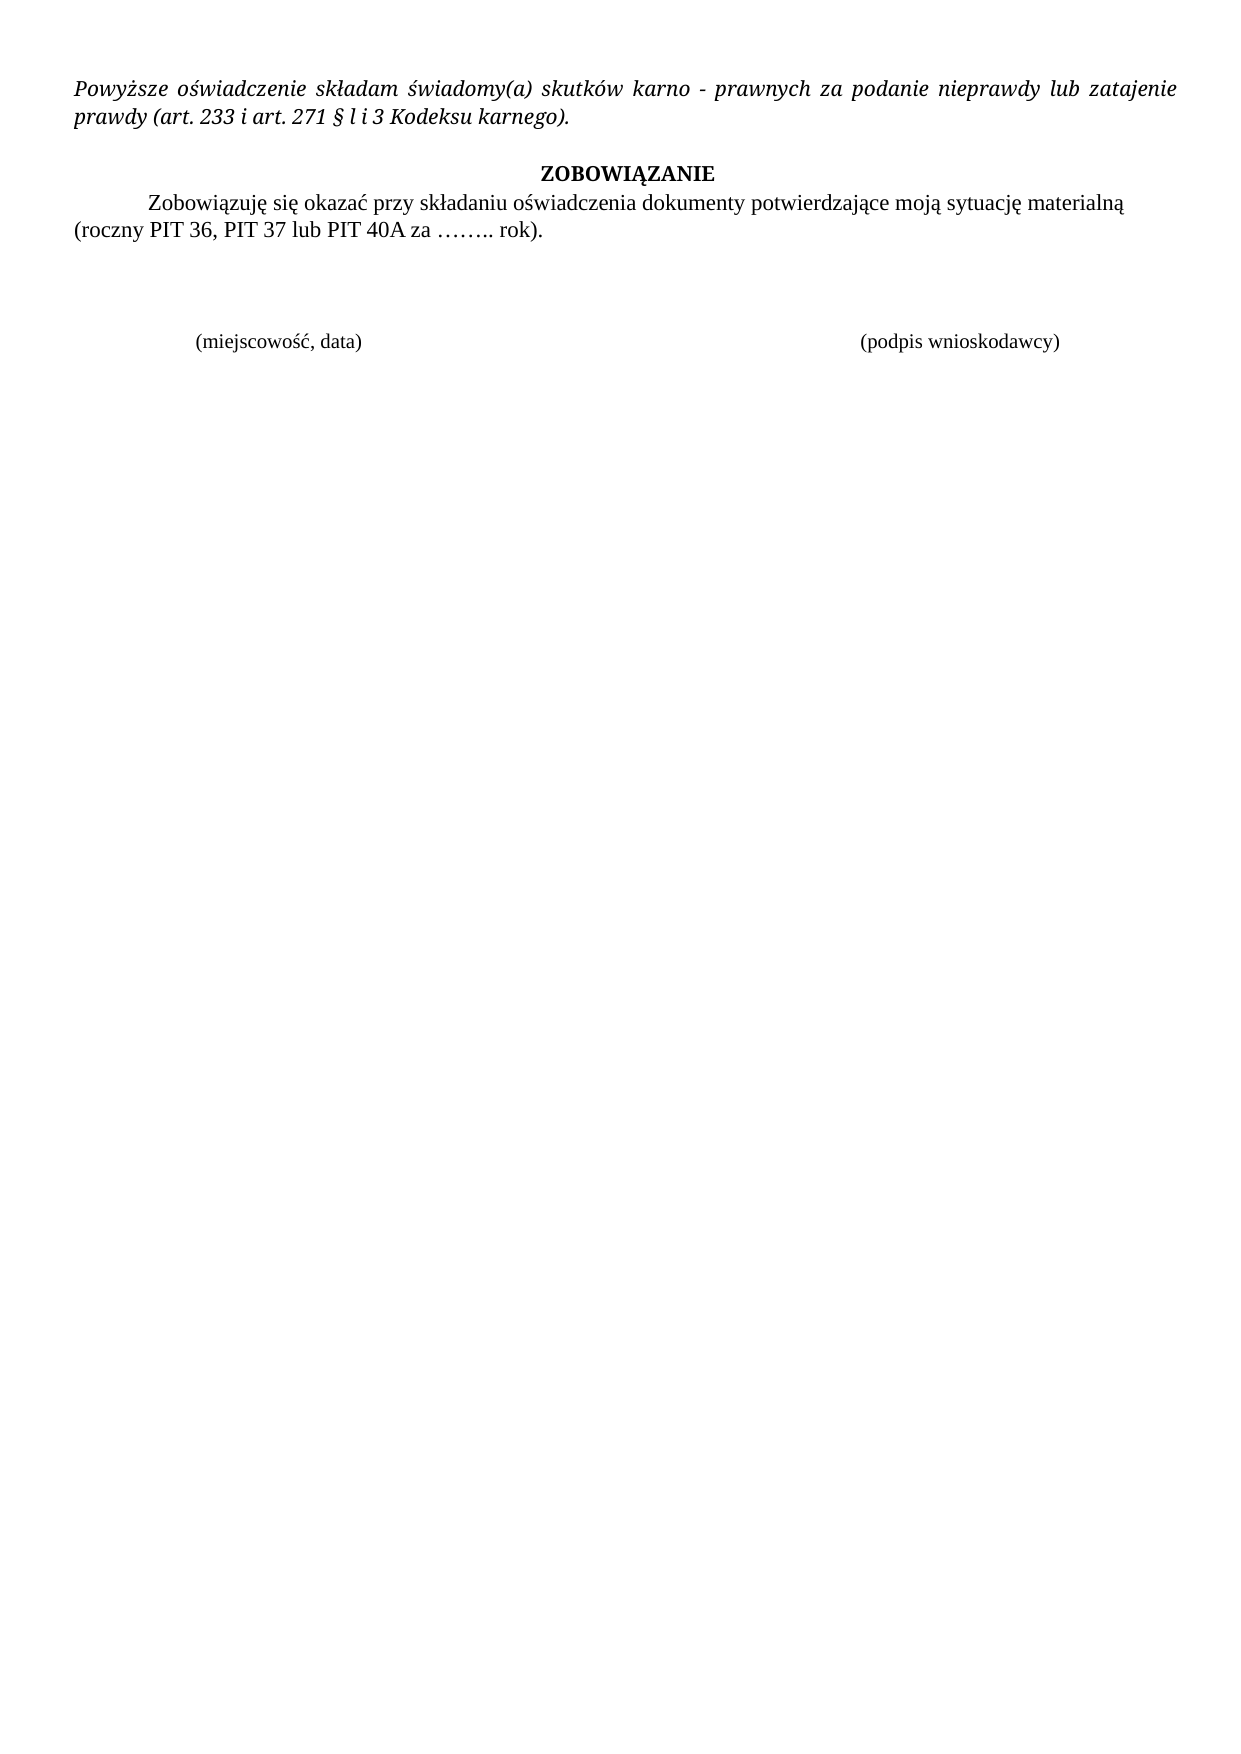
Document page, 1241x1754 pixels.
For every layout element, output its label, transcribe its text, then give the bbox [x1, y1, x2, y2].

text (miejscowość, data) (podpis wnioskodawcy) [74, 326, 1181, 354]
text Zobowiązuję się okazać przy składaniu oświadczenia dokumenty potwierdzające moją sytuację materialną (roczny PIT 36, PIT 37 lub PIT 40A za …….. rok). [74, 188, 1181, 243]
text Powyższe oświadczenie składam świadomy(a) skutków karno - prawnych za podanie nieprawdy lub zatajenie prawdy (art. 233 i art. 271 § l i 3 Kodeksu karnego). [74, 74, 1181, 131]
text ZOBOWIĄZANIE [74, 159, 1181, 188]
